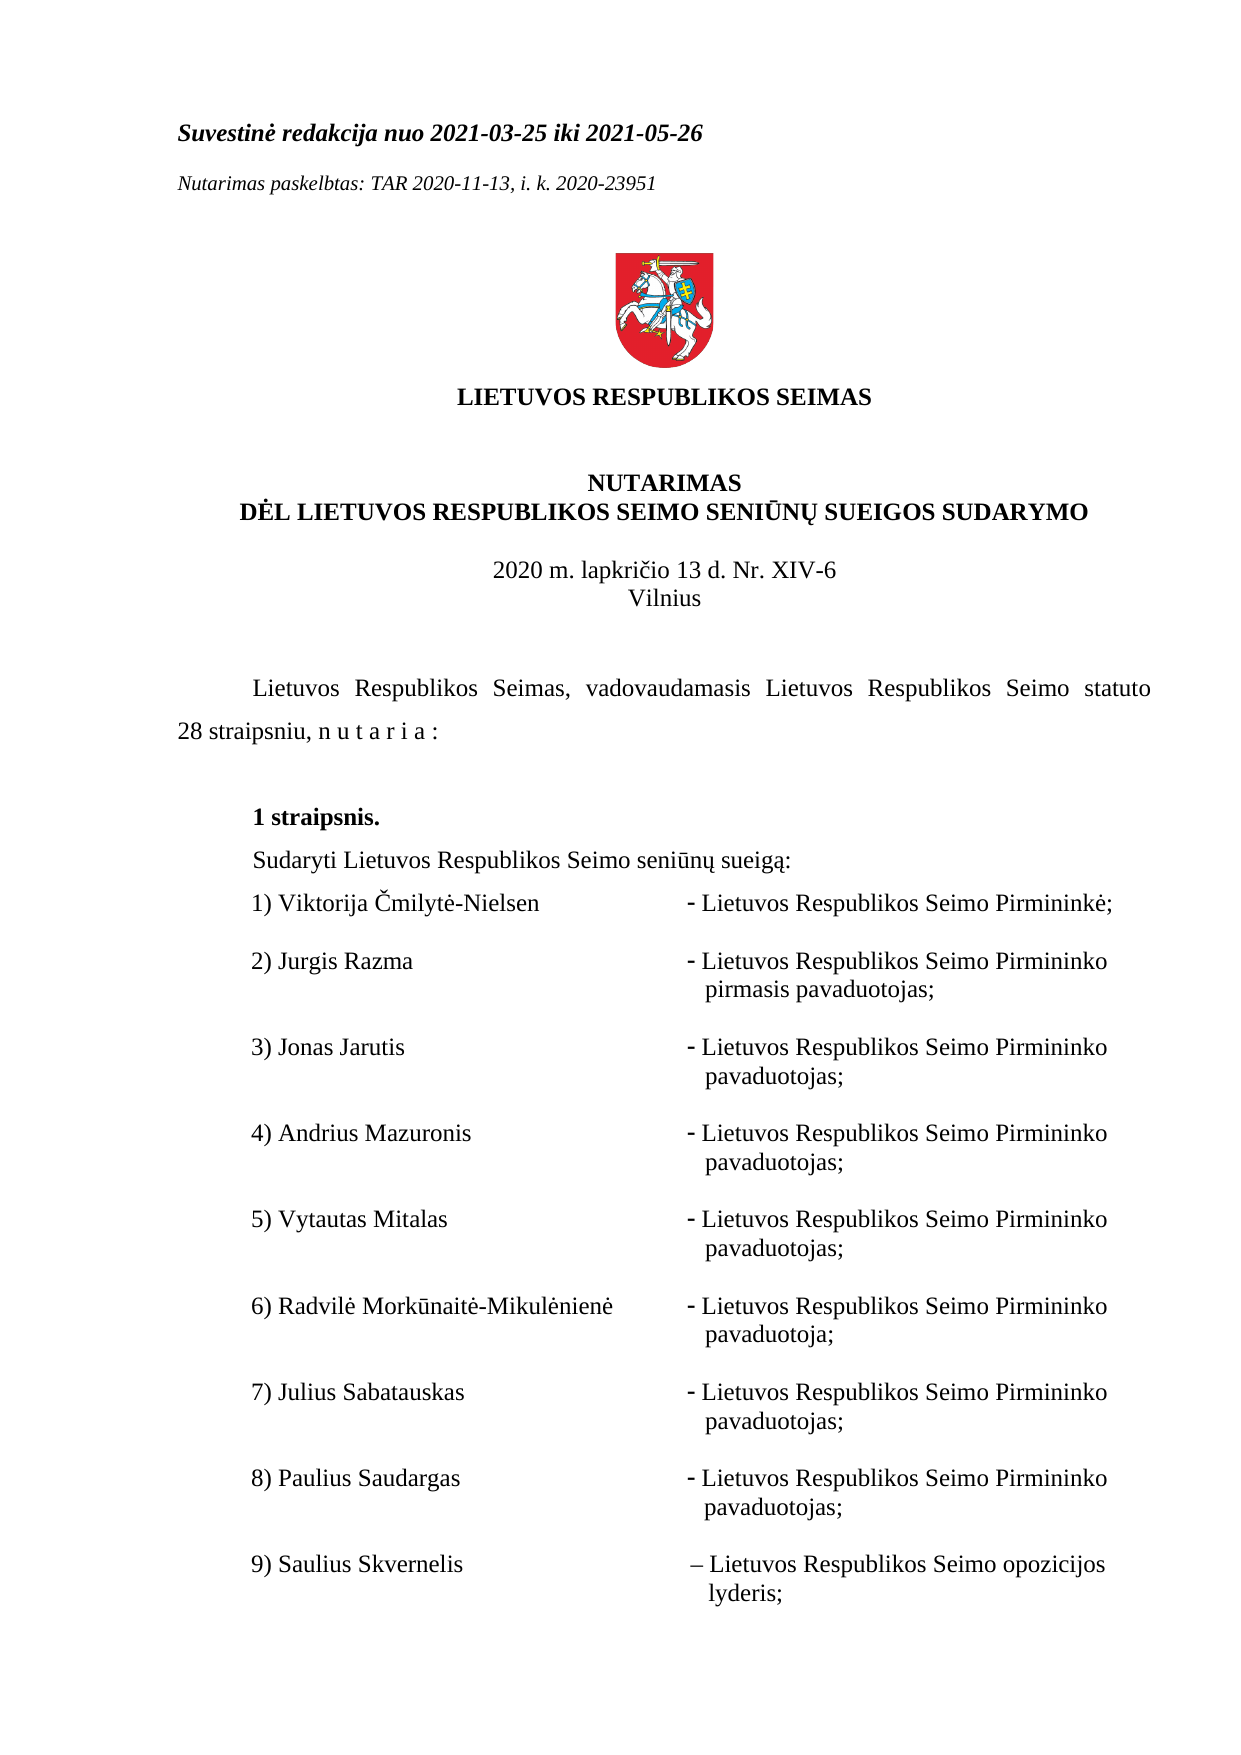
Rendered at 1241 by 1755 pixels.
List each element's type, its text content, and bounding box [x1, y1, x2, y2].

text Nutarimas paskelbtas: TAR 2020-11-13, i. k. 2020-23951 [177, 171, 1152, 195]
table_cell  Lietuvos Respublikos Seimo Pirmininko pavaduotojas; [676, 1463, 1174, 1549]
table_header 1) Viktorija Čmilytė-Nielsen [177, 888, 676, 946]
table_cell  Lietuvos Respublikos Seimo Pirmininko pavaduotojas; [676, 1205, 1174, 1291]
table_header  Lietuvos Respublikos Seimo Pirmininkė; [676, 888, 1174, 946]
table_cell 5) Vytautas Mitalas [177, 1205, 676, 1291]
table_cell 6) Radvilė Morkūnaitė-Mikulėnienė [177, 1291, 676, 1377]
table_cell 8) Paulius Saudargas [177, 1463, 676, 1549]
table_cell  Lietuvos Respublikos Seimo Pirmininko pavaduotojas; [676, 1377, 1174, 1463]
table_cell  Lietuvos Respublikos Seimo Pirmininko pavaduotojas; [676, 1118, 1174, 1204]
table_cell  Lietuvos Respublikos Seimo Pirmininko pavaduotojas; [676, 1032, 1174, 1118]
text Lietuvos Respublikos Seimas, vadovaudamasis Lietuvos Respublikos Seimo statuto 28 straipsniu, n u t a r i a : [177, 673, 1152, 744]
text 2020 m. lapkričio 13 d. Nr. XIV-6 [177, 555, 1152, 583]
table_cell – Lietuvos Respublikos Seimo opozicijos lyderis; [676, 1550, 1174, 1636]
table_cell 4) Andrius Mazuronis [177, 1118, 676, 1204]
text Suvestinė redakcija nuo 2021-03-25 iki 2021-05-26 [177, 118, 1152, 147]
table_cell 7) Julius Sabatauskas [177, 1377, 676, 1463]
table_cell 2) Jurgis Razma [177, 946, 676, 1032]
text Sudaryti Lietuvos Respublikos Seimo seniūnų sueigą: [177, 845, 1152, 874]
text 1 straipsnis. [177, 802, 1152, 831]
table_cell 3) Jonas Jarutis [177, 1032, 676, 1118]
text LIETUVOS RESPUBLIKOS SEIMAS [177, 382, 1152, 411]
table_cell  Lietuvos Respublikos Seimo Pirmininko pavaduotoja; [676, 1291, 1174, 1377]
text NUTARIMAS [177, 468, 1152, 497]
text DĖL LIETUVOS RESPUBLIKOS SEIMO SENIŪNŲ SUEIGOS SUDARYMO [177, 497, 1152, 526]
table_cell  Lietuvos Respublikos Seimo Pirmininko pirmasis pavaduotojas; [676, 946, 1174, 1032]
text Vilnius [177, 583, 1152, 612]
table_cell 9) Saulius Skvernelis [177, 1550, 676, 1636]
